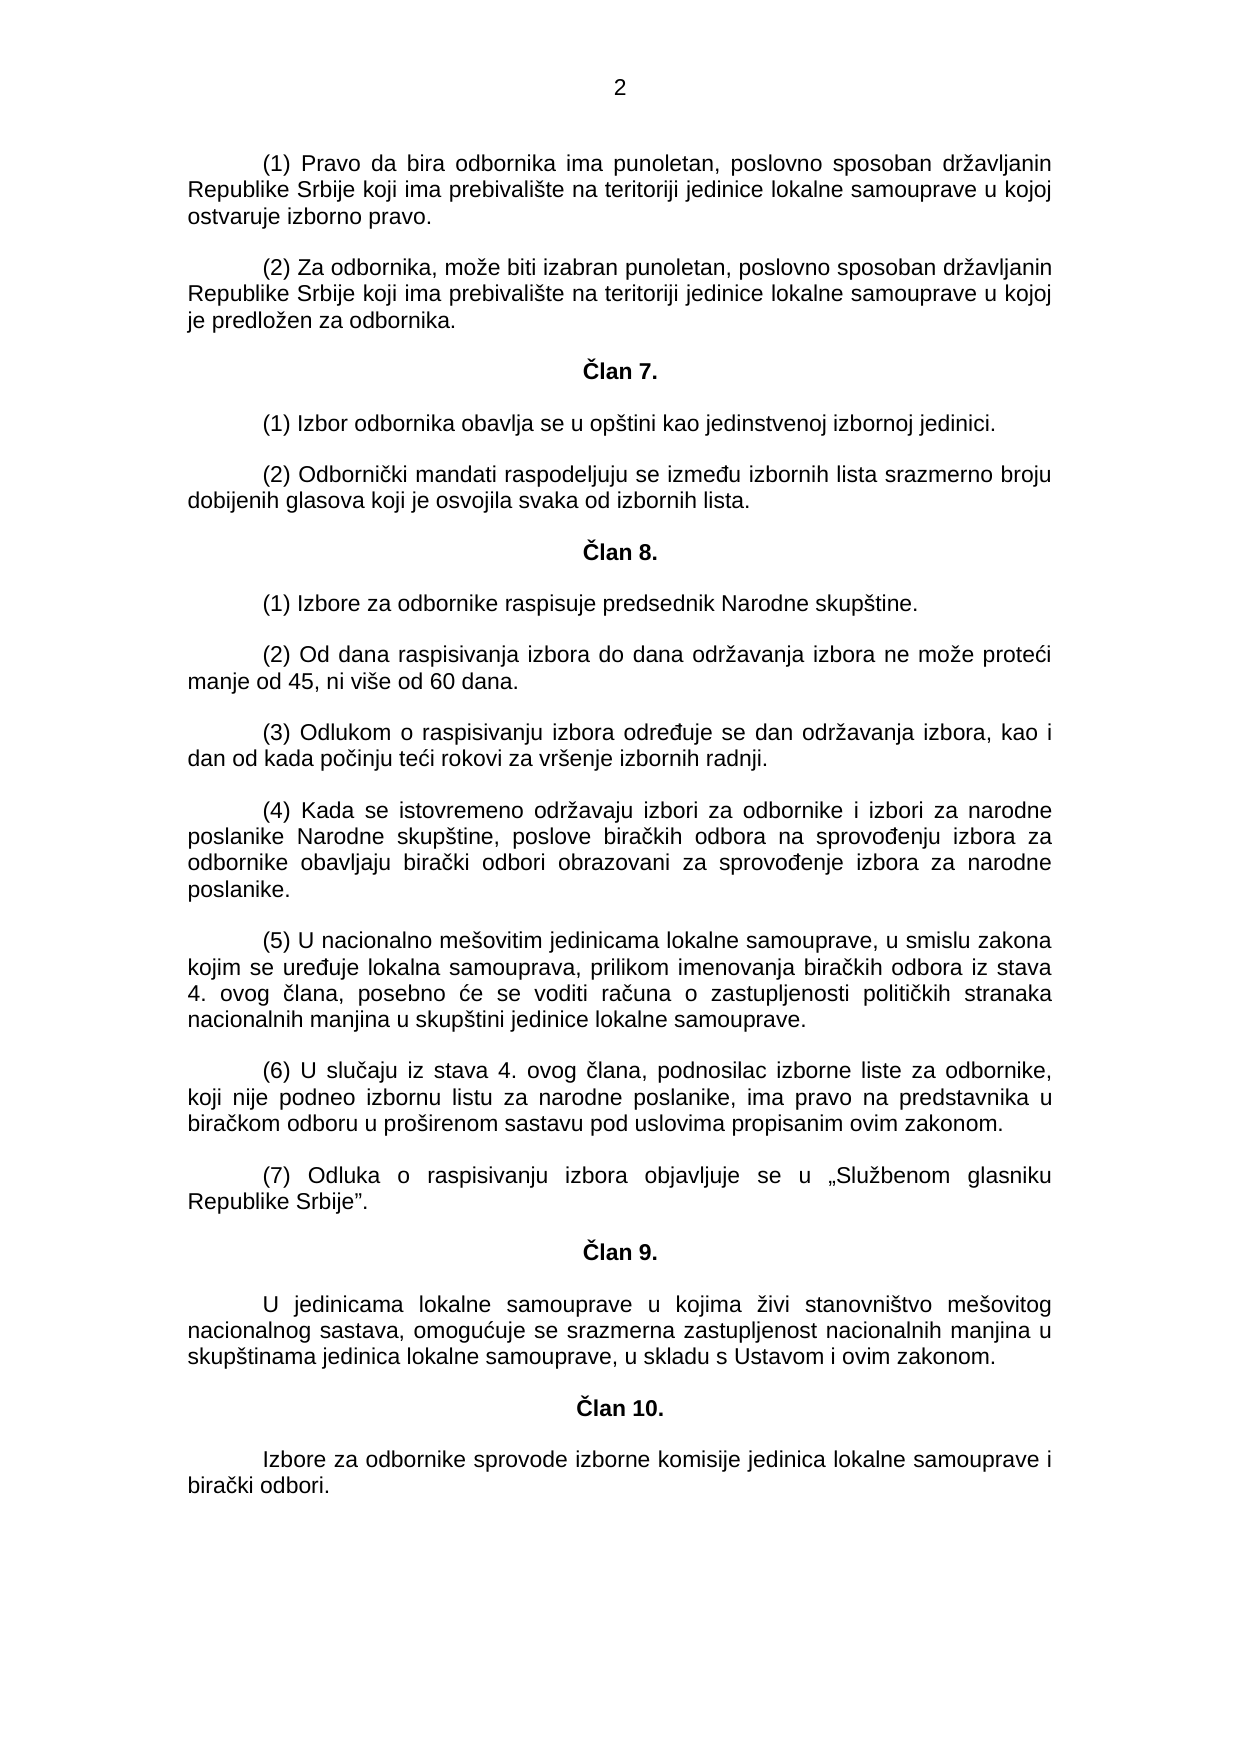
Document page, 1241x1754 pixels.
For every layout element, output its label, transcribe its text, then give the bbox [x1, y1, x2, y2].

text (1) Izbore za odbornike raspisuje predsednik Narodne skupštine. [187, 590, 1053, 616]
text (2) Za odbornika, može biti izabran punoletan, poslovno sposoban državljanin Republike Srbije koji ima prebivalište na teritoriji jedinice lokalne samouprave u kojoj je predložen za odbornika. [187, 254, 1053, 333]
text Član 8. [187, 538, 1053, 565]
text Izbore za odbornike sprovode izborne komisije jedinica lokalne samouprave i birački odbori. [187, 1446, 1053, 1499]
text (7) Odluka o raspisivanju izbora objavljuje se u „Službenom glasniku Republike Srbije”. [187, 1162, 1053, 1214]
text (2) Odbornički mandati raspodeljuju se između izbornih lista srazmerno broju dobijenih glasova koji je osvojila svaka od izbornih lista. [187, 461, 1053, 513]
text (4) Kada se istovremeno održavaju izbori za odbornike i izbori za narodne poslanike Narodne skupštine, poslove biračkih odbora na sprovođenju izbora za odbornike obavljaju birački odbori obrazovani za sprovođenje izbora za narodne poslanike. [187, 797, 1053, 902]
text U jedinicama lokalne samouprave u kojima živi stanovništvo mešovitog nacionalnog sastava, omogućuje se srazmerna zastupljenost nacionalnih manjina u skupštinama jedinica lokalne samouprave, u skladu s Ustavom i ovim zakonom. [187, 1291, 1053, 1370]
text (3) Odlukom o raspisivanju izbora određuje se dan održavanja izbora, kao i dan od kada počinju teći rokovi za vršenje izbornih radnji. [187, 719, 1053, 772]
text (2) Od dana raspisivanja izbora do dana održavanja izbora ne može proteći manje od 45, ni više od 60 dana. [187, 641, 1053, 694]
text (5) U nacionalno mešovitim jedinicama lokalne samouprave, u smislu zakona kojim se uređuje lokalna samouprava, prilikom imenovanja biračkih odbora iz stava 4. ovog člana, posebno će se voditi računa o zastupljenosti političkih stranaka nacionalnih manjina u skupštini jedinice lokalne samouprave. [187, 927, 1053, 1032]
text (1) Izbor odbornika obavlja se u opštini kao jedinstvenoj izbornoj jedinici. [187, 409, 1053, 436]
text Član 7. [187, 358, 1053, 384]
text Član 9. [187, 1239, 1053, 1266]
text (1) Pravo da bira odbornika ima punoletan, poslovno sposoban državljanin Republike Srbije koji ima prebivalište na teritoriji jedinice lokalne samouprave u kojoj ostvaruje izborno pravo. [187, 150, 1053, 229]
text (6) U slučaju iz stava 4. ovog člana, podnosilac izborne liste za odbornike, koji nije podneo izbornu listu za narodne poslanike, ima pravo na predstavnika u biračkom odboru u proširenom sastavu pod uslovima propisanim ovim zakonom. [187, 1057, 1053, 1137]
text Član 10. [187, 1395, 1053, 1421]
